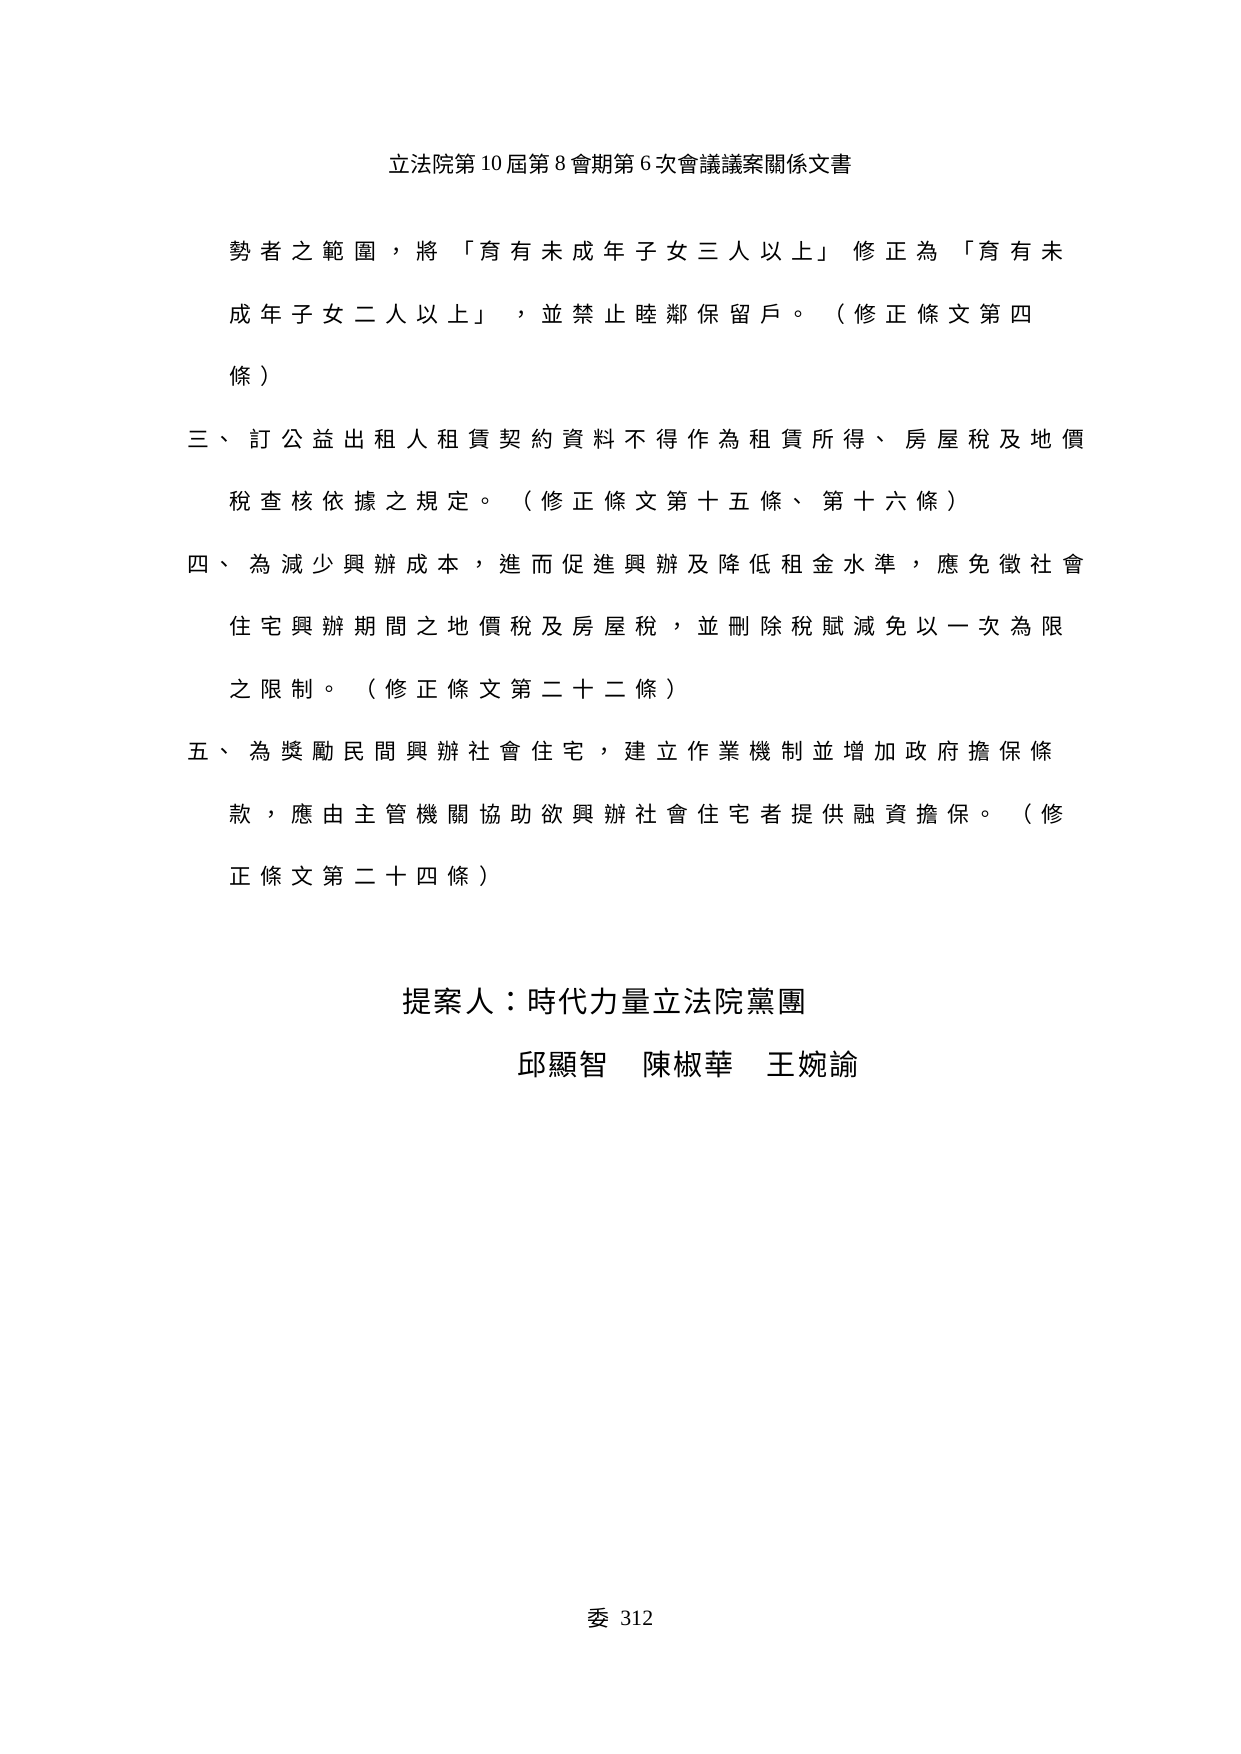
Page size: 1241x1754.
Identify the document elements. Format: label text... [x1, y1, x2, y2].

text 五、為獎勵民間興辦社會住宅，建立作業機制並增加政府擔保條款，應由主管機關協助欲興辦社會住宅者提供融資擔保。（修正條文第二十四條） [173, 719, 1089, 906]
text 提案人：時代力量立法院黨團 [393, 969, 1089, 1031]
text 勢者之範圍，將「育有未成年子女三人以上」修正為「育有未成年子女二人以上」，並禁止睦鄰保留戶。（修正條文第四條） [173, 219, 1089, 406]
text 三、訂公益出租人租賃契約資料不得作為租賃所得、房屋稅及地價稅查核依據之規定。（修正條文第十五條、第十六條） [173, 406, 1089, 531]
text 四、為減少興辦成本，進而促進興辦及降低租金水準，應免徵社會住宅興辦期間之地價稅及房屋稅，並刪除稅賦減免以一次為限之限制。（修正條文第二十二條） [173, 531, 1089, 719]
text 邱顯智 陳椒華 王婉諭 [513, 1031, 1089, 1094]
